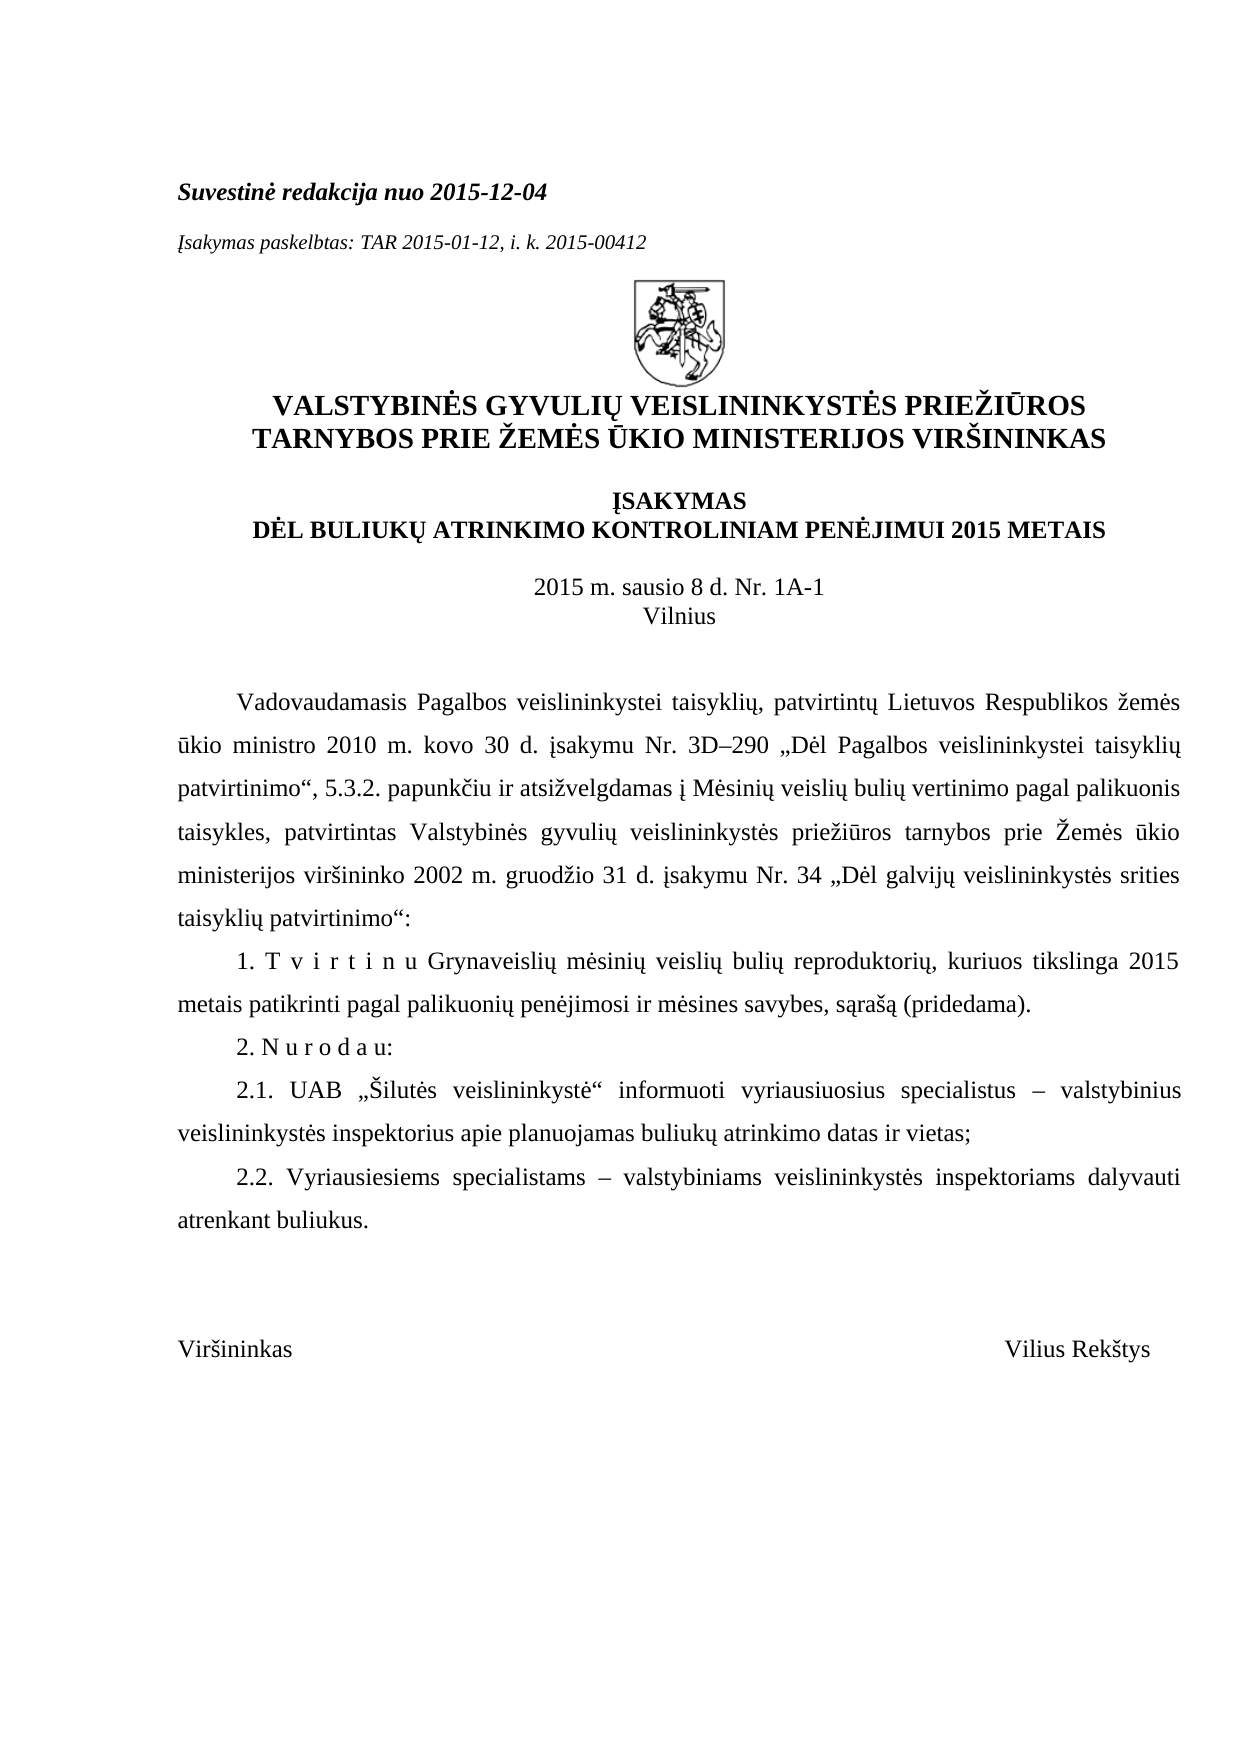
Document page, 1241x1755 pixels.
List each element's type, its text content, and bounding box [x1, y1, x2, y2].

text 1. T v i r t i n u Grynaveislių mėsinių veislių bulių reproduktorių, kuriuos tikslinga 2015 metais patikrinti pagal palikuonių penėjimosi ir mėsines savybes, sąrašą (pridedama). [177, 946, 1181, 1018]
text Suvestinė redakcija nuo 2015-12-04 [177, 177, 1181, 206]
text DĖL BULIUKŲ ATRINKIMO KONTROLINIAM PENĖJIMUI 2015 METAIS [177, 515, 1181, 543]
text VALSTYBINĖS GYVULIŲ VEISLININKYSTĖS PRIEŽIŪROS [177, 388, 1181, 421]
text 2015 m. sausio 8 d. Nr. 1A-1 [177, 572, 1181, 601]
text ĮSAKYMAS [177, 486, 1181, 515]
text Vadovaudamasis Pagalbos veislininkystei taisyklių, patvirtintų Lietuvos Respublikos žemės ūkio ministro 2010 m. kovo 30 d. įsakymu Nr. 3D–290 „Dėl Pagalbos veislininkystei taisyklių patvirtinimo“, 5.3.2. papunkčiu ir atsižvelgdamas į Mėsinių veislių bulių vertinimo pagal palikuonis taisykles, patvirtintas Valstybinės gyvulių veislininkystės priežiūros tarnybos prie Žemės ūkio ministerijos viršininko 2002 m. gruodžio 31 d. įsakymu Nr. 34 „Dėl galvijų veislininkystės srities taisyklių patvirtinimo“: [177, 687, 1181, 932]
text Viršininkas Vilius Rekštys [177, 1334, 1181, 1363]
text 2. N u r o d a u: [177, 1032, 1181, 1061]
text 2.1. UAB „Šilutės veislininkystė“ informuoti vyriausiuosius specialistus – valstybinius veislininkystės inspektorius apie planuojamas buliukų atrinkimo datas ir vietas; [177, 1075, 1181, 1147]
text Vilnius [177, 601, 1181, 630]
text Įsakymas paskelbtas: TAR 2015-01-12, i. k. 2015-00412 [177, 230, 1181, 254]
text TARNYBOS PRIE ŽEMĖS ŪKIO MINISTERIJOS VIRŠININKAS [177, 421, 1181, 455]
text 2.2. Vyriausiesiems specialistams – valstybiniams veislininkystės inspektoriams dalyvauti atrenkant buliukus. [177, 1162, 1181, 1233]
